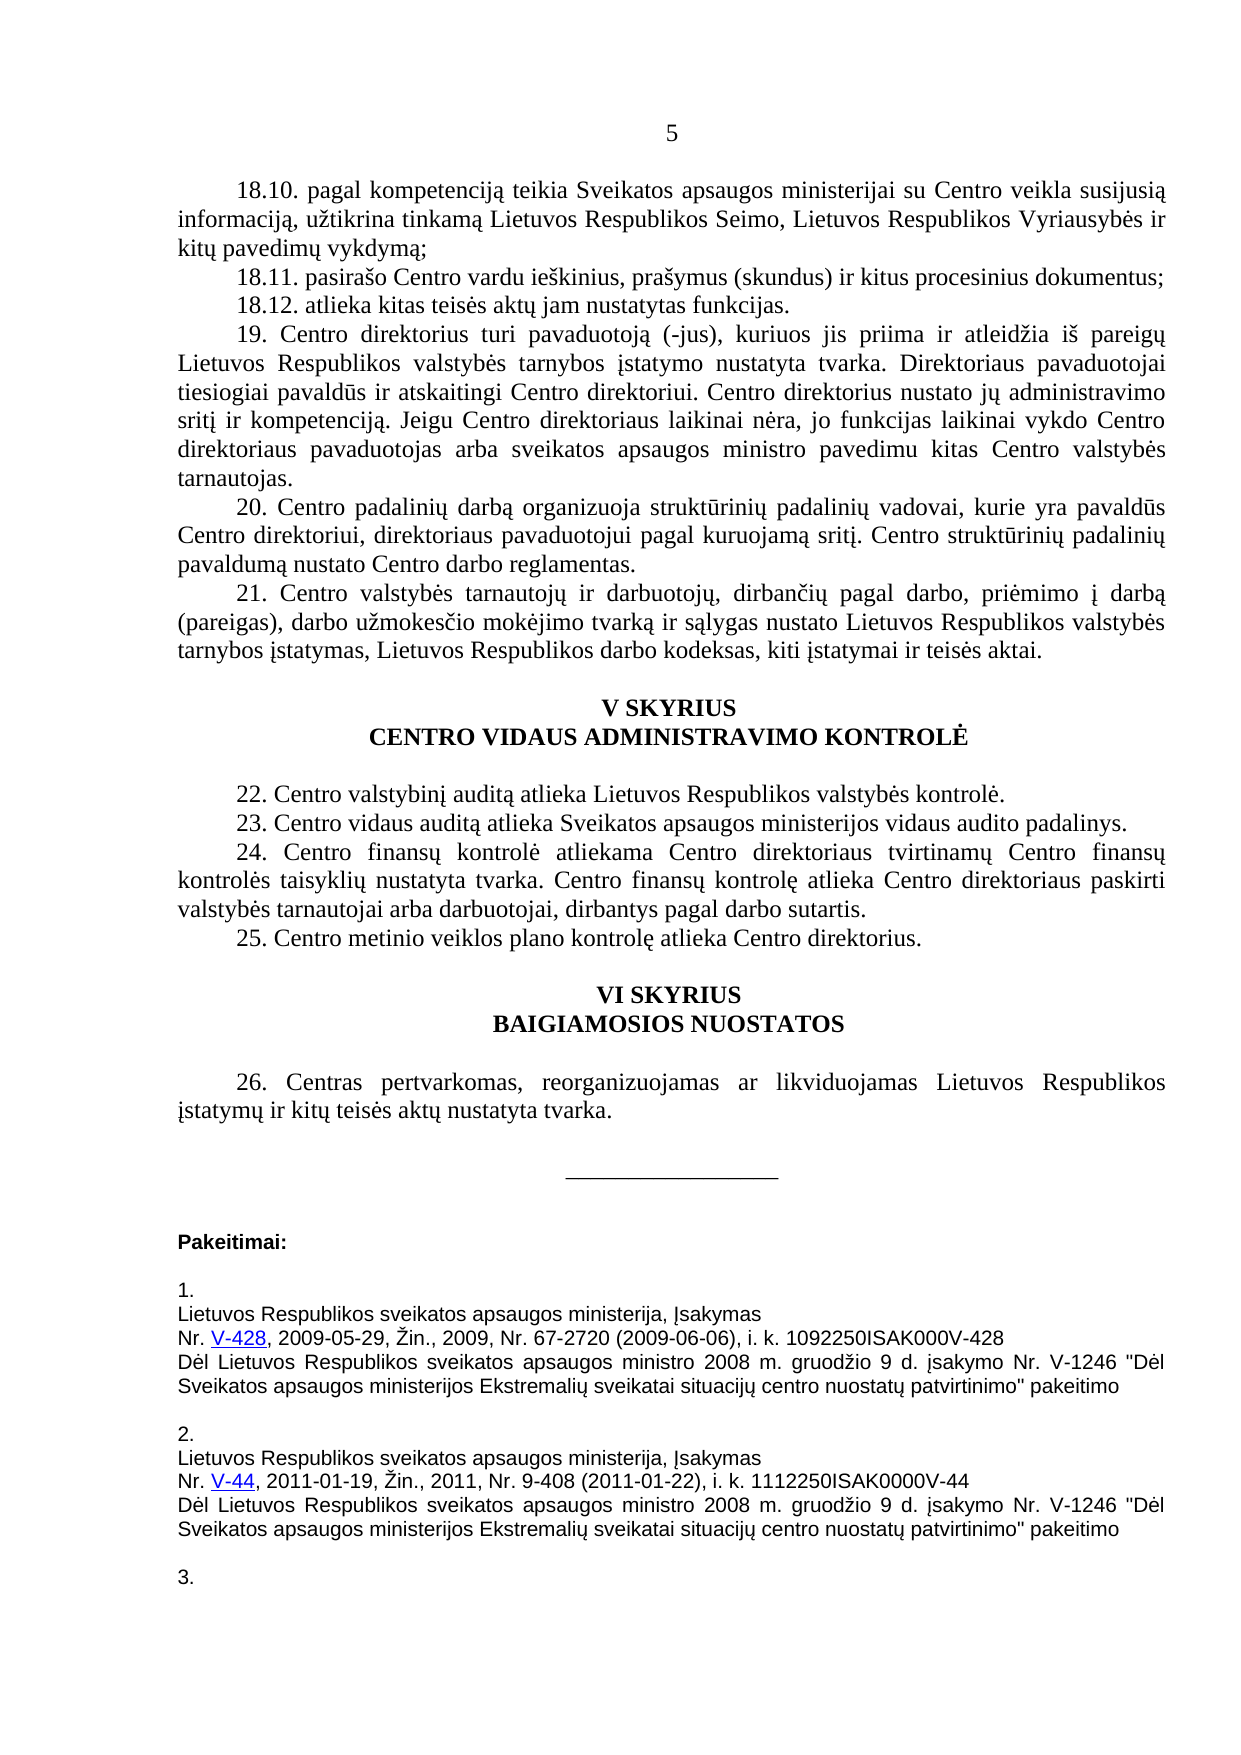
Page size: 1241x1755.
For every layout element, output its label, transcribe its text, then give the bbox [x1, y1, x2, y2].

text 26. Centras pertvarkomas, reorganizuojamas ar likviduojamas Lietuvos Respublikos įstatymų ir kitų teisės aktų nustatyta tvarka. [177, 1067, 1167, 1124]
text 22. Centro valstybinį auditą atlieka Lietuvos Respublikos valstybės kontrolė. [177, 779, 1167, 808]
text Dėl Lietuvos Respublikos sveikatos apsaugos ministro 2008 m. gruodžio 9 d. įsakymo Nr. V-1246 "Dėl Sveikatos apsaugos ministerijos Ekstremalių sveikatai situacijų centro nuostatų patvirtinimo" pakeitimo [177, 1349, 1167, 1397]
text VI SKYRIUS [177, 981, 1167, 1009]
text Nr. V-44, 2011-01-19, Žin., 2011, Nr. 9-408 (2011-01-22), i. k. 1112250ISAK0000V-44 [177, 1469, 1167, 1493]
text Lietuvos Respublikos sveikatos apsaugos ministerija, Įsakymas [177, 1445, 1167, 1469]
text Pakeitimai: [177, 1230, 1167, 1254]
text 2. [177, 1421, 1167, 1445]
text Dėl Lietuvos Respublikos sveikatos apsaugos ministro 2008 m. gruodžio 9 d. įsakymo Nr. V-1246 "Dėl Sveikatos apsaugos ministerijos Ekstremalių sveikatai situacijų centro nuostatų patvirtinimo" pakeitimo [177, 1493, 1167, 1541]
text 18.12. atlieka kitas teisės aktų jam nustatytas funkcijas. [177, 291, 1167, 319]
text V SKYRIUS [177, 693, 1167, 722]
text 20. Centro padalinių darbą organizuoja struktūrinių padalinių vadovai, kurie yra pavaldūs Centro direktoriui, direktoriaus pavaduotojui pagal kuruojamą sritį. Centro struktūrinių padalinių pavaldumą nustato Centro darbo reglamentas. [177, 492, 1167, 578]
text 18.11. pasirašo Centro vardu ieškinius, prašymus (skundus) ir kitus procesinius dokumentus; [177, 262, 1167, 291]
text 24. Centro finansų kontrolė atliekama Centro direktoriaus tvirtinamų Centro finansų kontrolės taisyklių nustatyta tvarka. Centro finansų kontrolę atlieka Centro direktoriaus paskirti valstybės tarnautojai arba darbuotojai, dirbantys pagal darbo sutartis. [177, 837, 1167, 923]
text 21. Centro valstybės tarnautojų ir darbuotojų, dirbančių pagal darbo, priėmimo į darbą (pareigas), darbo užmokesčio mokėjimo tvarką ir sąlygas nustato Lietuvos Respublikos valstybės tarnybos įstatymas, Lietuvos Respublikos darbo kodeksas, kiti įstatymai ir teisės aktai. [177, 578, 1167, 664]
text BAIGIAMOSIOS NUOSTATOS [177, 1009, 1167, 1038]
text 1. [177, 1278, 1167, 1302]
text 23. Centro vidaus auditą atlieka Sveikatos apsaugos ministerijos vidaus audito padalinys. [177, 808, 1167, 837]
text Nr. V-428, 2009-05-29, Žin., 2009, Nr. 67-2720 (2009-06-06), i. k. 1092250ISAK000V-428 [177, 1326, 1167, 1349]
text 18.10. pagal kompetenciją teikia Sveikatos apsaugos ministerijai su Centro veikla susijusią informaciją, užtikrina tinkamą Lietuvos Respublikos Seimo, Lietuvos Respublikos Vyriausybės ir kitų pavedimų vykdymą; [177, 176, 1167, 262]
text CENTRO VIDAUS ADMINISTRAVIMO KONTROLĖ [177, 722, 1167, 751]
text _________________ [177, 1153, 1167, 1182]
text Lietuvos Respublikos sveikatos apsaugos ministerija, Įsakymas [177, 1302, 1167, 1326]
text 19. Centro direktorius turi pavaduotoją (-jus), kuriuos jis priima ir atleidžia iš pareigų Lietuvos Respublikos valstybės tarnybos įstatymo nustatyta tvarka. Direktoriaus pavaduotojai tiesiogiai pavaldūs ir atskaitingi Centro direktoriui. Centro direktorius nustato jų administravimo sritį ir kompetenciją. Jeigu Centro direktoriaus laikinai nėra, jo funkcijas laikinai vykdo Centro direktoriaus pavaduotojas arba sveikatos apsaugos ministro pavedimu kitas Centro valstybės tarnautojas. [177, 319, 1167, 492]
text 3. [177, 1565, 1167, 1589]
text 25. Centro metinio veiklos plano kontrolę atlieka Centro direktorius. [177, 923, 1167, 952]
